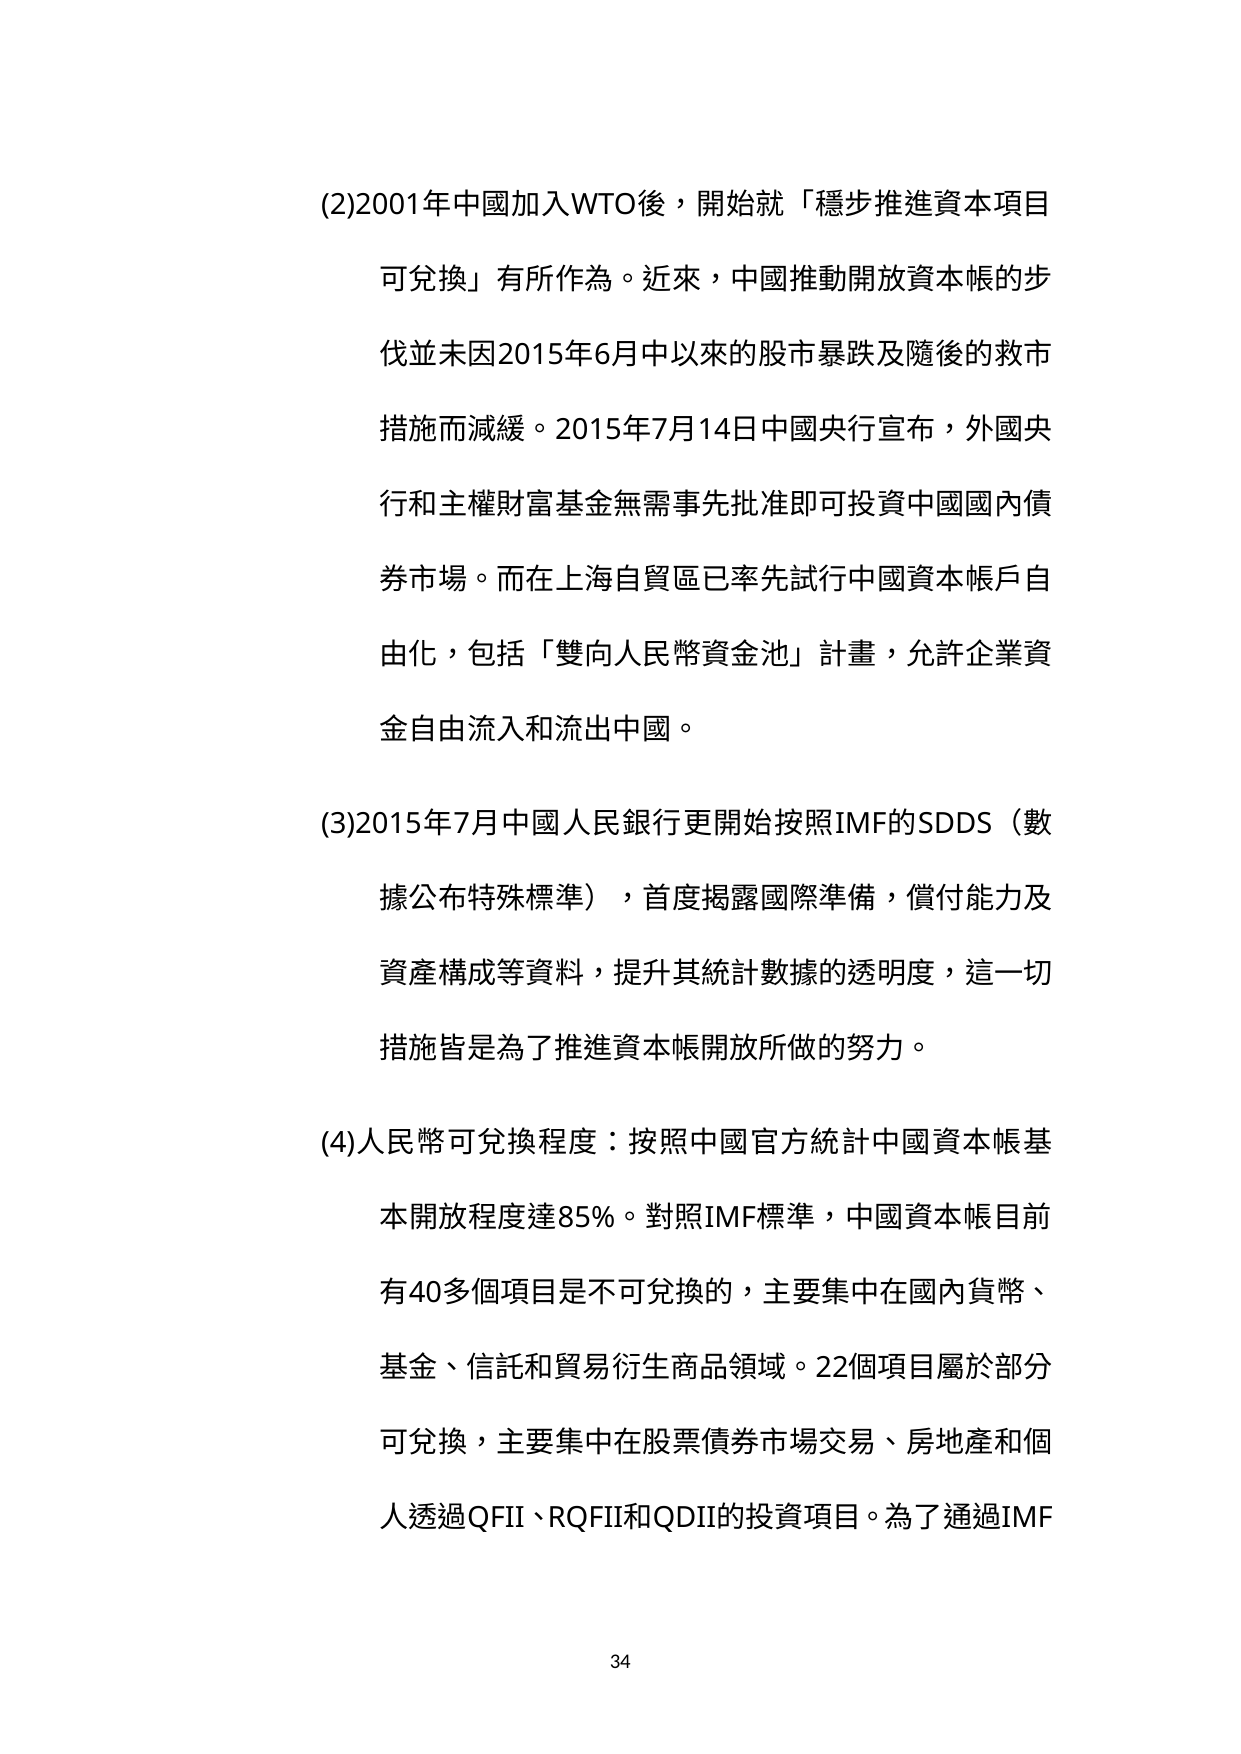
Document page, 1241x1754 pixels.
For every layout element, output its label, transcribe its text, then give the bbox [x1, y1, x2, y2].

text (4)人民幣可兌換程度：按照中國官方統計中國資本帳基本開放程度達85%。對照IMF標準，中國資本帳目前有40多個項目是不可兌換的，主要集中在國內貨幣、基金、信託和貿易衍生商品領域。22個項目屬於部分可兌換，主要集中在股票債券市場交易、房地產和個人透過QFII、RQFII和QDII的投資項目。為了通過IMF [321, 1102, 1053, 1552]
text (2)2001年中國加入WTO後，開始就「穩步推進資本項目可兌換」有所作為。近來，中國推動開放資本帳的步伐並未因2015年6月中以來的股市暴跌及隨後的救市措施而減緩。2015年7月14日中國央行宣布，外國央行和主權財富基金無需事先批准即可投資中國國內債券市場。而在上海自貿區已率先試行中國資本帳戶自由化，包括「雙向人民幣資金池」計畫，允許企業資金自由流入和流出中國。 [321, 164, 1053, 764]
text (3)2015年7月中國人民銀行更開始按照IMF的SDDS（數據公布特殊標準），首度揭露國際準備，償付能力及資產構成等資料，提升其統計數據的透明度，這一切措施皆是為了推進資本帳開放所做的努力。 [321, 783, 1053, 1083]
